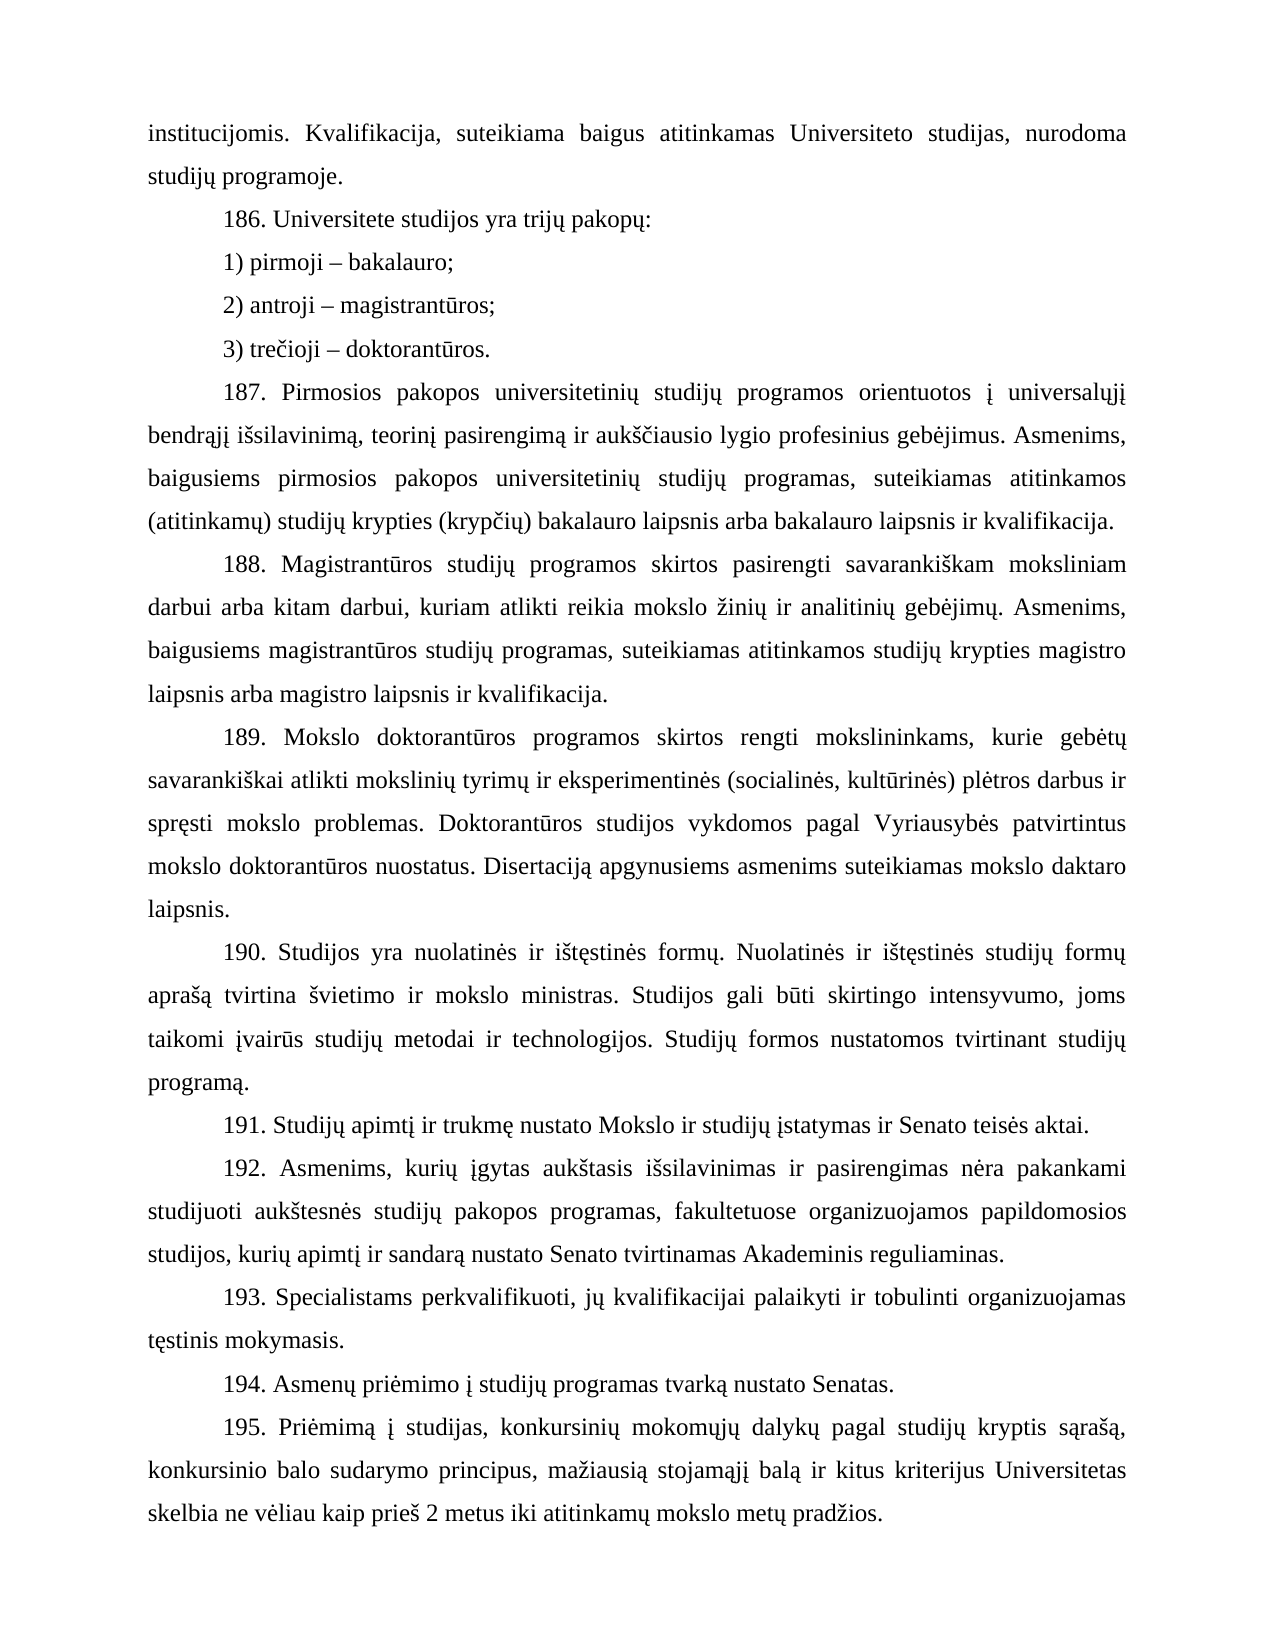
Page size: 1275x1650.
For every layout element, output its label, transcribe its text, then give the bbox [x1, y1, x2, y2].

text 189. Mokslo doktorantūros programos skirtos rengti mokslininkams, kurie gebėtų savarankiškai atlikti mokslinių tyrimų ir eksperimentinės (socialinės, kultūrinės) plėtros darbus ir spręsti mokslo problemas. Doktorantūros studijos vykdomos pagal Vyriausybės patvirtintus mokslo doktorantūros nuostatus. Disertaciją apgynusiems asmenims suteikiamas mokslo daktaro laipsnis. [148, 722, 1127, 923]
text 194. Asmenų priėmimo į studijų programas tvarką nustato Senatas. [148, 1369, 1127, 1397]
text institucijomis. Kvalifikacija, suteikiama baigus atitinkamas Universiteto studijas, nurodoma studijų programoje. [148, 118, 1127, 190]
text 187. Pirmosios pakopos universitetinių studijų programos orientuotos į universalųjį bendrąjį išsilavinimą, teorinį pasirengimą ir aukščiausio lygio profesinius gebėjimus. Asmenims, baigusiems pirmosios pakopos universitetinių studijų programas, suteikiamas atitinkamos (atitinkamų) studijų krypties (krypčių) bakalauro laipsnis arba bakalauro laipsnis ir kvalifikacija. [148, 377, 1127, 535]
text 188. Magistrantūros studijų programos skirtos pasirengti savarankiškam moksliniam darbui arba kitam darbui, kuriam atlikti reikia mokslo žinių ir analitinių gebėjimų. Asmenims, baigusiems magistrantūros studijų programas, suteikiamas atitinkamos studijų krypties magistro laipsnis arba magistro laipsnis ir kvalifikacija. [148, 549, 1127, 707]
text 195. Priėmimą į studijas, konkursinių mokomųjų dalykų pagal studijų kryptis sąrašą, konkursinio balo sudarymo principus, mažiausią stojamąjį balą ir kitus kriterijus Universitetas skelbia ne vėliau kaip prieš 2 metus iki atitinkamų mokslo metų pradžios. [148, 1412, 1127, 1527]
text 1) pirmoji – bakalauro; [148, 247, 1127, 276]
text 190. Studijos yra nuolatinės ir ištęstinės formų. Nuolatinės ir ištęstinės studijų formų aprašą tvirtina švietimo ir mokslo ministras. Studijos gali būti skirtingo intensyvumo, joms taikomi įvairūs studijų metodai ir technologijos. Studijų formos nustatomos tvirtinant studijų programą. [148, 937, 1127, 1096]
text 2) antroji – magistrantūros; [148, 291, 1127, 319]
text 193. Specialistams perkvalifikuoti, jų kvalifikacijai palaikyti ir tobulinti organizuojamas tęstinis mokymasis. [148, 1282, 1127, 1354]
text 3) trečioji – doktorantūros. [148, 334, 1127, 362]
text 192. Asmenims, kurių įgytas aukštasis išsilavinimas ir pasirengimas nėra pakankami studijuoti aukštesnės studijų pakopos programas, fakultetuose organizuojamos papildomosios studijos, kurių apimtį ir sandarą nustato Senato tvirtinamas Akademinis reguliaminas. [148, 1153, 1127, 1268]
text 191. Studijų apimtį ir trukmę nustato Mokslo ir studijų įstatymas ir Senato teisės aktai. [148, 1110, 1127, 1139]
text 186. Universitete studijos yra trijų pakopų: [148, 204, 1127, 233]
